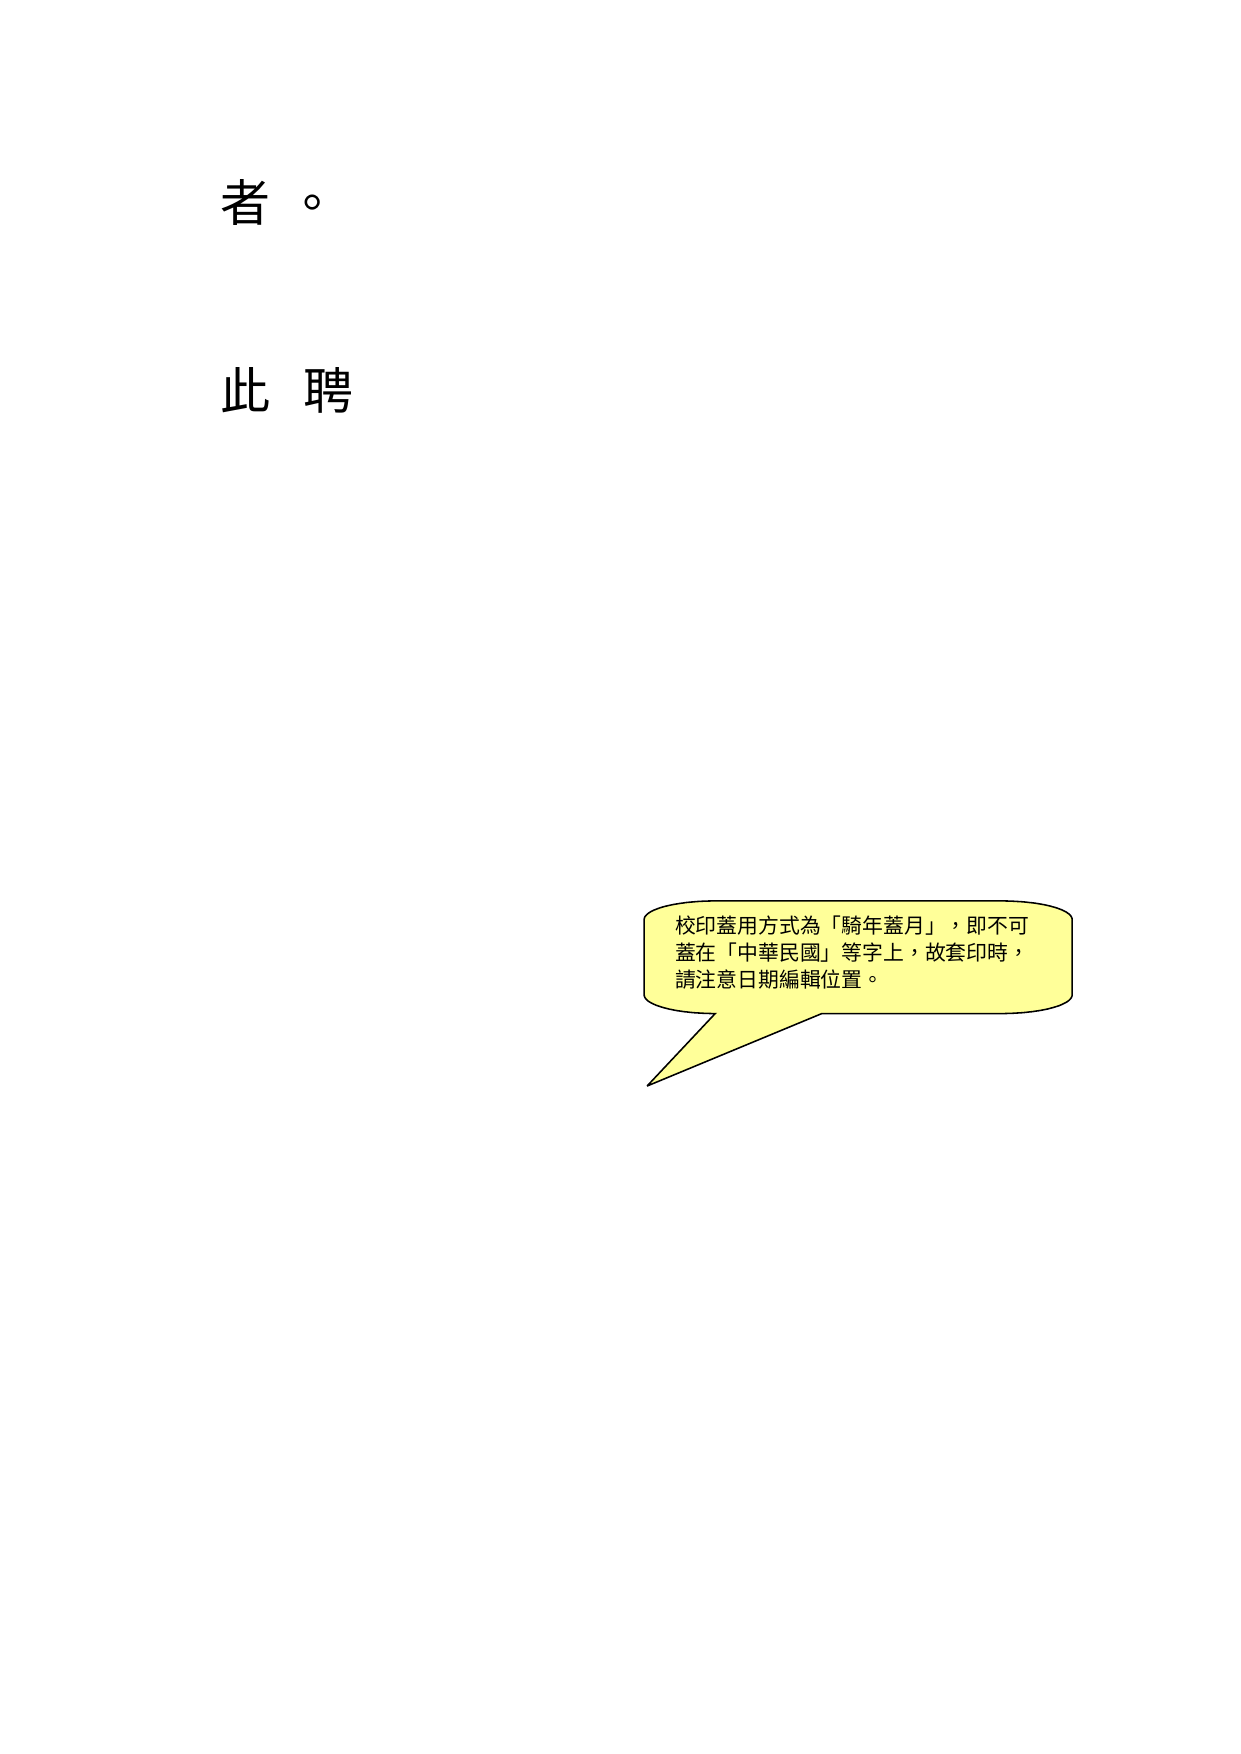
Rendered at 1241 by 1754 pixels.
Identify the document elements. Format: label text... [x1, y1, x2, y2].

text 此聘 [203, 314, 1051, 439]
text 者。 [203, 127, 1037, 252]
